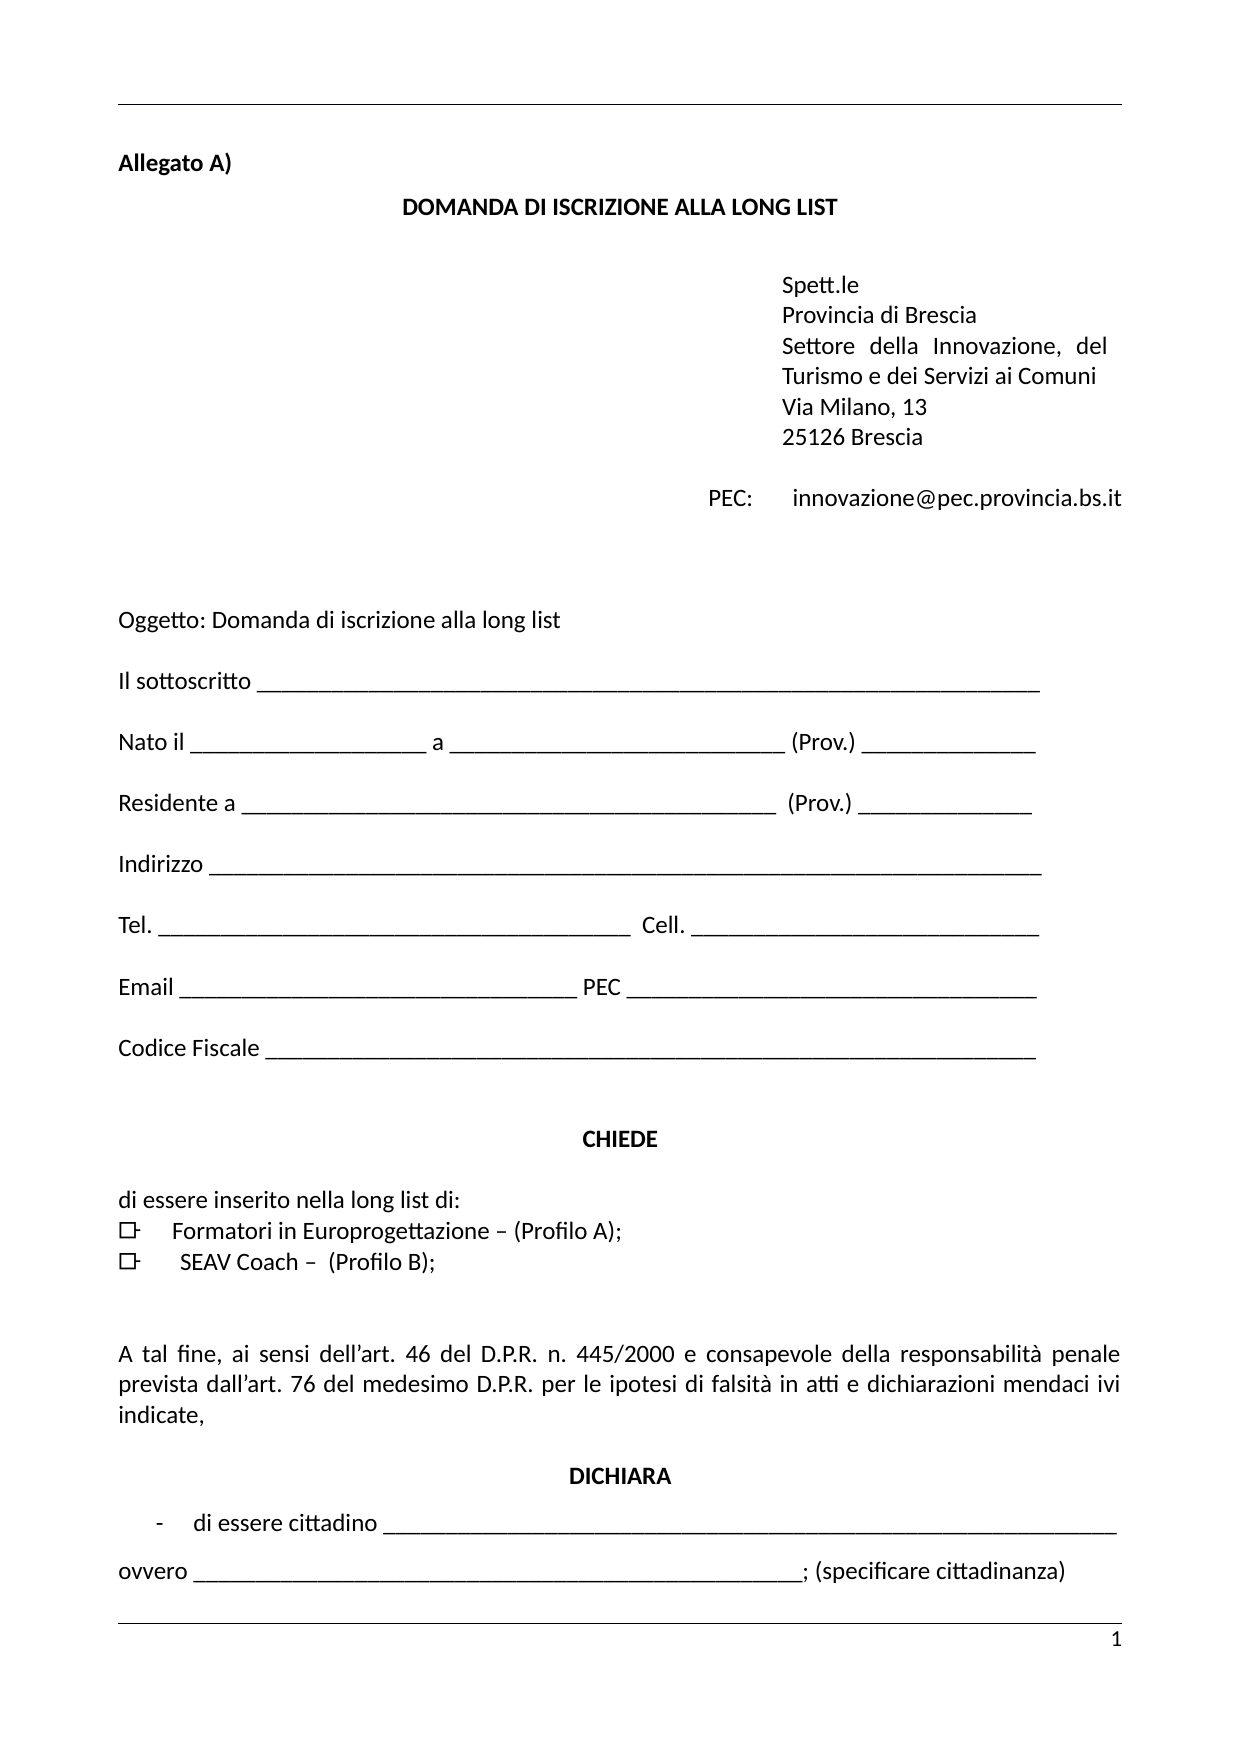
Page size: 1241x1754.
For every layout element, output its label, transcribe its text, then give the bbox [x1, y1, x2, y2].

text Residente a ___________________________________________ (Prov.) ______________ [118, 788, 1122, 818]
text Provincia di Brescia [118, 299, 1122, 330]
text DOMANDA DI ISCRIZIONE ALLA LONG LIST [118, 191, 1122, 221]
text Tel. ______________________________________ Cell. ____________________________ [118, 910, 1122, 940]
text A tal fine, ai sensi dell’art. 46 del D.P.R. n. 445/2000 e consapevole della responsabilità penale prevista dall’art. 76 del medesimo D.P.R. per le ipotesi di falsità in atti e dichiarazioni mendaci ivi indicate, [118, 1338, 1122, 1429]
list di essere cittadino ___________________________________________________________ [156, 1507, 1122, 1538]
text Nato il ___________________ a ___________________________ (Prov.) ______________ [118, 727, 1122, 757]
text Oggetto: Domanda di iscrizione alla long list [118, 604, 1122, 635]
text ⟥ Formatori in Europrogettazione – (Profilo A); [118, 1215, 1122, 1246]
text DICHIARA [118, 1460, 1122, 1491]
text Codice Fiscale ______________________________________________________________ [118, 1032, 1122, 1062]
text ⟥ SEAV Coach – (Profilo B); [118, 1246, 1122, 1277]
text Settore della Innovazione, del Turismo e dei Servizi ai Comuni [118, 330, 1122, 391]
text Spett.le [118, 269, 1122, 299]
text 25126 Brescia [118, 421, 1122, 452]
text PEC: innovazione@pec.provincia.bs.it [118, 482, 1122, 543]
text Indirizzo ___________________________________________________________________ [118, 849, 1122, 879]
text di essere inserito nella long list di: [118, 1184, 1122, 1215]
text Via Milano, 13 [118, 391, 1122, 421]
text ovvero _________________________________________________; (specificare cittadinanza) [118, 1555, 1122, 1585]
text Email ________________________________ PEC _________________________________ [118, 971, 1122, 1001]
text Il sottoscritto _______________________________________________________________ [118, 666, 1122, 696]
text Allegato A) [118, 148, 1122, 178]
text CHIEDE [118, 1123, 1122, 1154]
